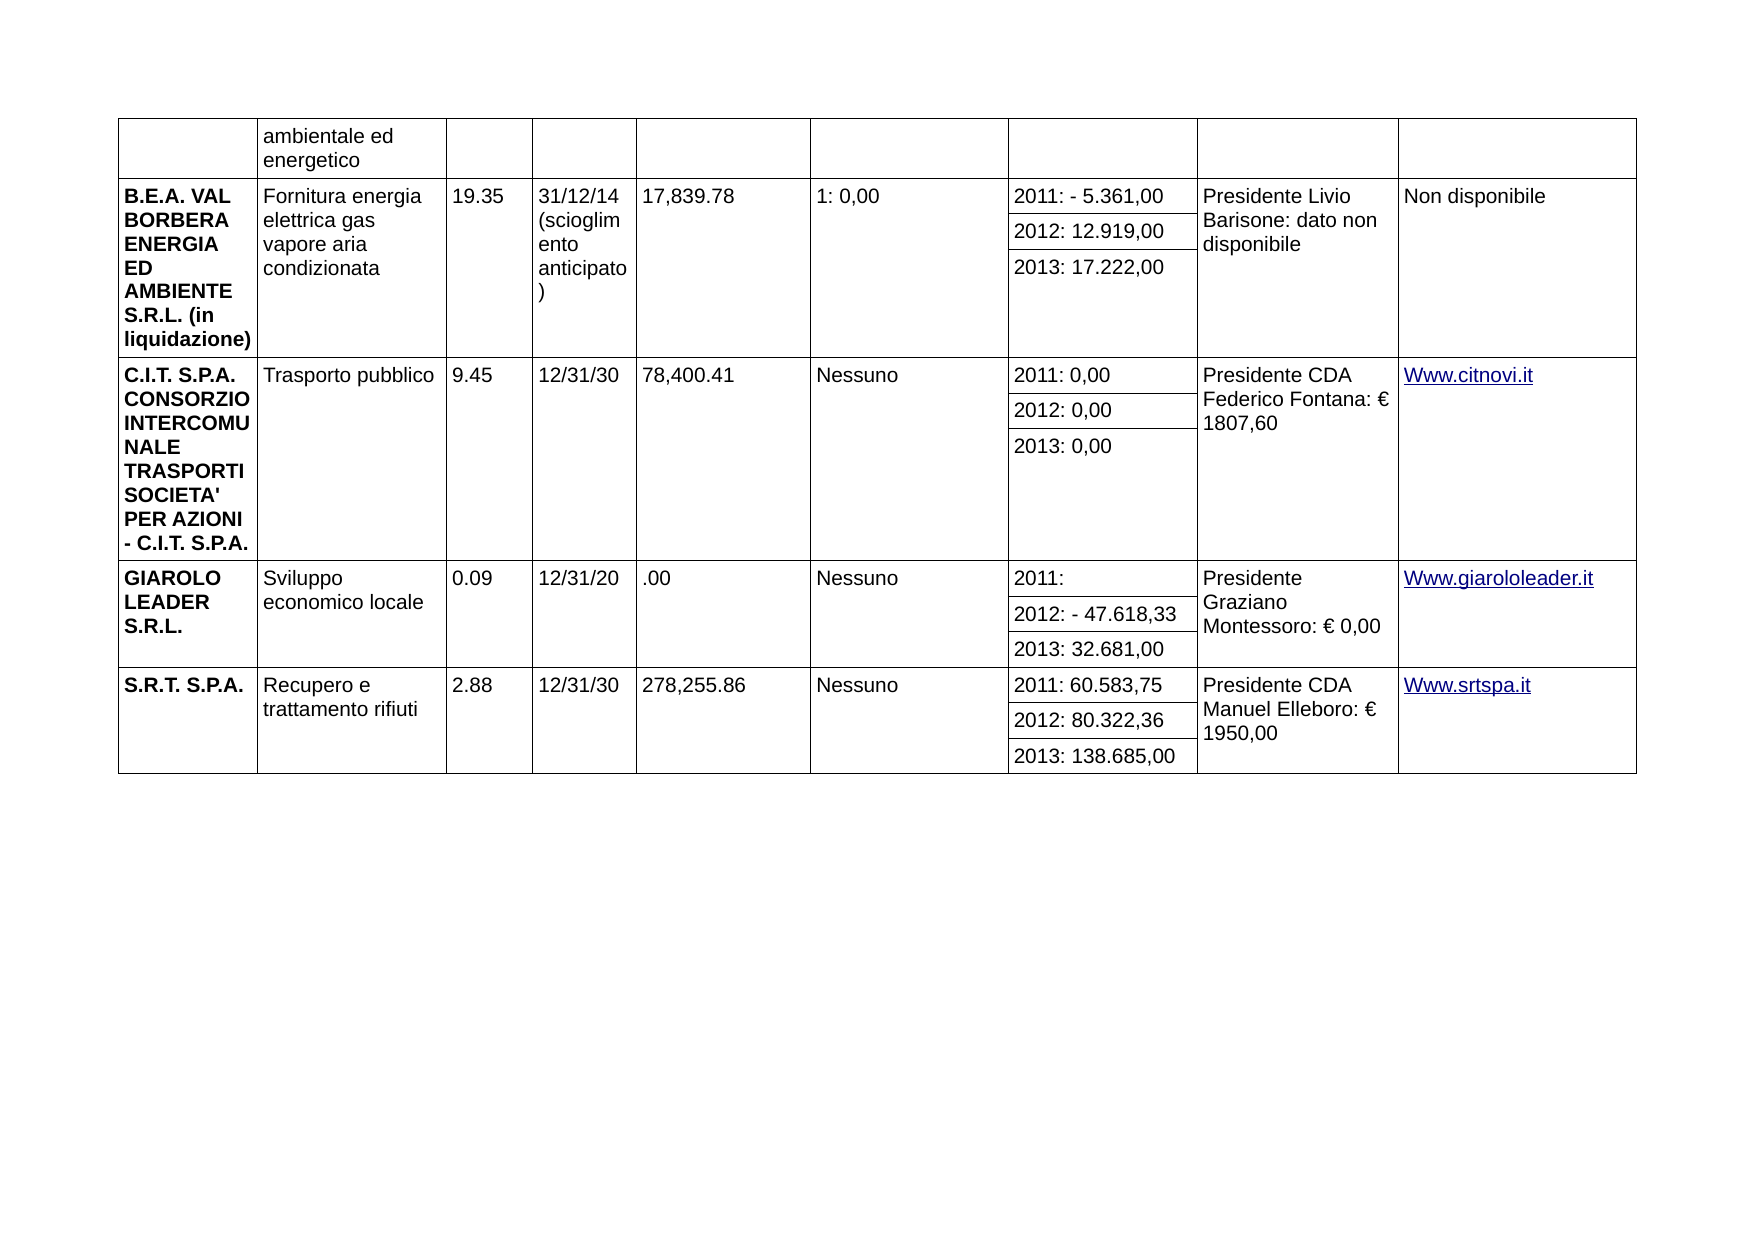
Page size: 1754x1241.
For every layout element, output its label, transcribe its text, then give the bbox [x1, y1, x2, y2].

table_cell Www.citnovi.it [1399, 358, 1636, 560]
table_cell 31/12/30 [533, 358, 636, 560]
table_cell [119, 119, 257, 178]
table_cell 2013: 32.681,00 [1009, 632, 1197, 667]
table_cell Trasporto pubblico [258, 358, 446, 560]
table_cell 1: 0,00 [811, 179, 1008, 357]
table_cell Fornitura energia elettrica gas vapore aria condizionata [258, 179, 446, 357]
table_cell 2011: - 5.361,00 [1009, 179, 1197, 213]
table_cell ambientale ed energetico [258, 119, 446, 178]
table_cell 2,88 [447, 668, 532, 773]
table_cell ,00 [637, 561, 810, 667]
table_cell 31/12/20 [533, 561, 636, 667]
table_cell [1399, 119, 1636, 178]
table_cell Nessuno [811, 358, 1008, 560]
table_cell 2011: 0,00 [1009, 358, 1197, 392]
table_cell [811, 119, 1008, 178]
table_cell S.R.T. S.P.A. [119, 668, 257, 773]
table_cell 2011: [1009, 561, 1197, 596]
table_cell B.E.A. VAL BORBERA ENERGIA ED AMBIENTE S.R.L. (in liquidazione) [119, 179, 257, 357]
table_cell 31/12/30 [533, 668, 636, 773]
table_cell [637, 119, 810, 178]
table_cell 19,35 [447, 179, 532, 357]
table_cell Presidente Livio Barisone: dato non disponibile [1198, 179, 1398, 357]
table_cell Nessuno [811, 561, 1008, 667]
table_cell GIAROLO LEADER S.R.L. [119, 561, 257, 667]
table_cell Www.srtspa.it [1399, 668, 1636, 773]
table_cell 9,45 [447, 358, 532, 560]
table_cell 2012: 80.322,36 [1009, 703, 1197, 738]
table_cell Non disponibile [1399, 179, 1636, 357]
table_cell 278.255,86 [637, 668, 810, 773]
table_cell 2013: 138.685,00 [1009, 739, 1197, 773]
table_cell Sviluppo economico locale [258, 561, 446, 667]
table_cell C.I.T. S.P.A. CONSORZIO INTERCOMUNALE TRASPORTI SOCIETA' PER AZIONI - C.I.T. S.P.A. [119, 358, 257, 560]
table_cell [1198, 119, 1398, 178]
table_cell Presidente CDA Manuel Elleboro: € 1950,00 [1198, 668, 1398, 773]
table_cell 2012: 0,00 [1009, 394, 1197, 428]
table_cell 31/12/14 (scioglimento anticipato) [533, 179, 636, 357]
table_cell [1009, 119, 1197, 178]
table_cell Recupero e trattamento rifiuti [258, 668, 446, 773]
table_cell Presidente CDA Federico Fontana: € 1807,60 [1198, 358, 1398, 560]
table_cell 2012: 12.919,00 [1009, 214, 1197, 249]
table_cell 78.400,41 [637, 358, 810, 560]
table_cell 17.839,78 [637, 179, 810, 357]
table_cell 2011: 60.583,75 [1009, 668, 1197, 702]
table_cell 2013: 17.222,00 [1009, 250, 1197, 357]
table_cell Presidente Graziano Montessoro: € 0,00 [1198, 561, 1398, 667]
table_cell 0,09 [447, 561, 532, 667]
table_cell 2013: 0,00 [1009, 429, 1197, 560]
table_cell [533, 119, 636, 178]
table_cell Www.giarololeader.it [1399, 561, 1636, 667]
table_cell 2012: - 47.618,33 [1009, 597, 1197, 631]
table_cell Nessuno [811, 668, 1008, 773]
table_cell 10,51 [447, 119, 532, 178]
